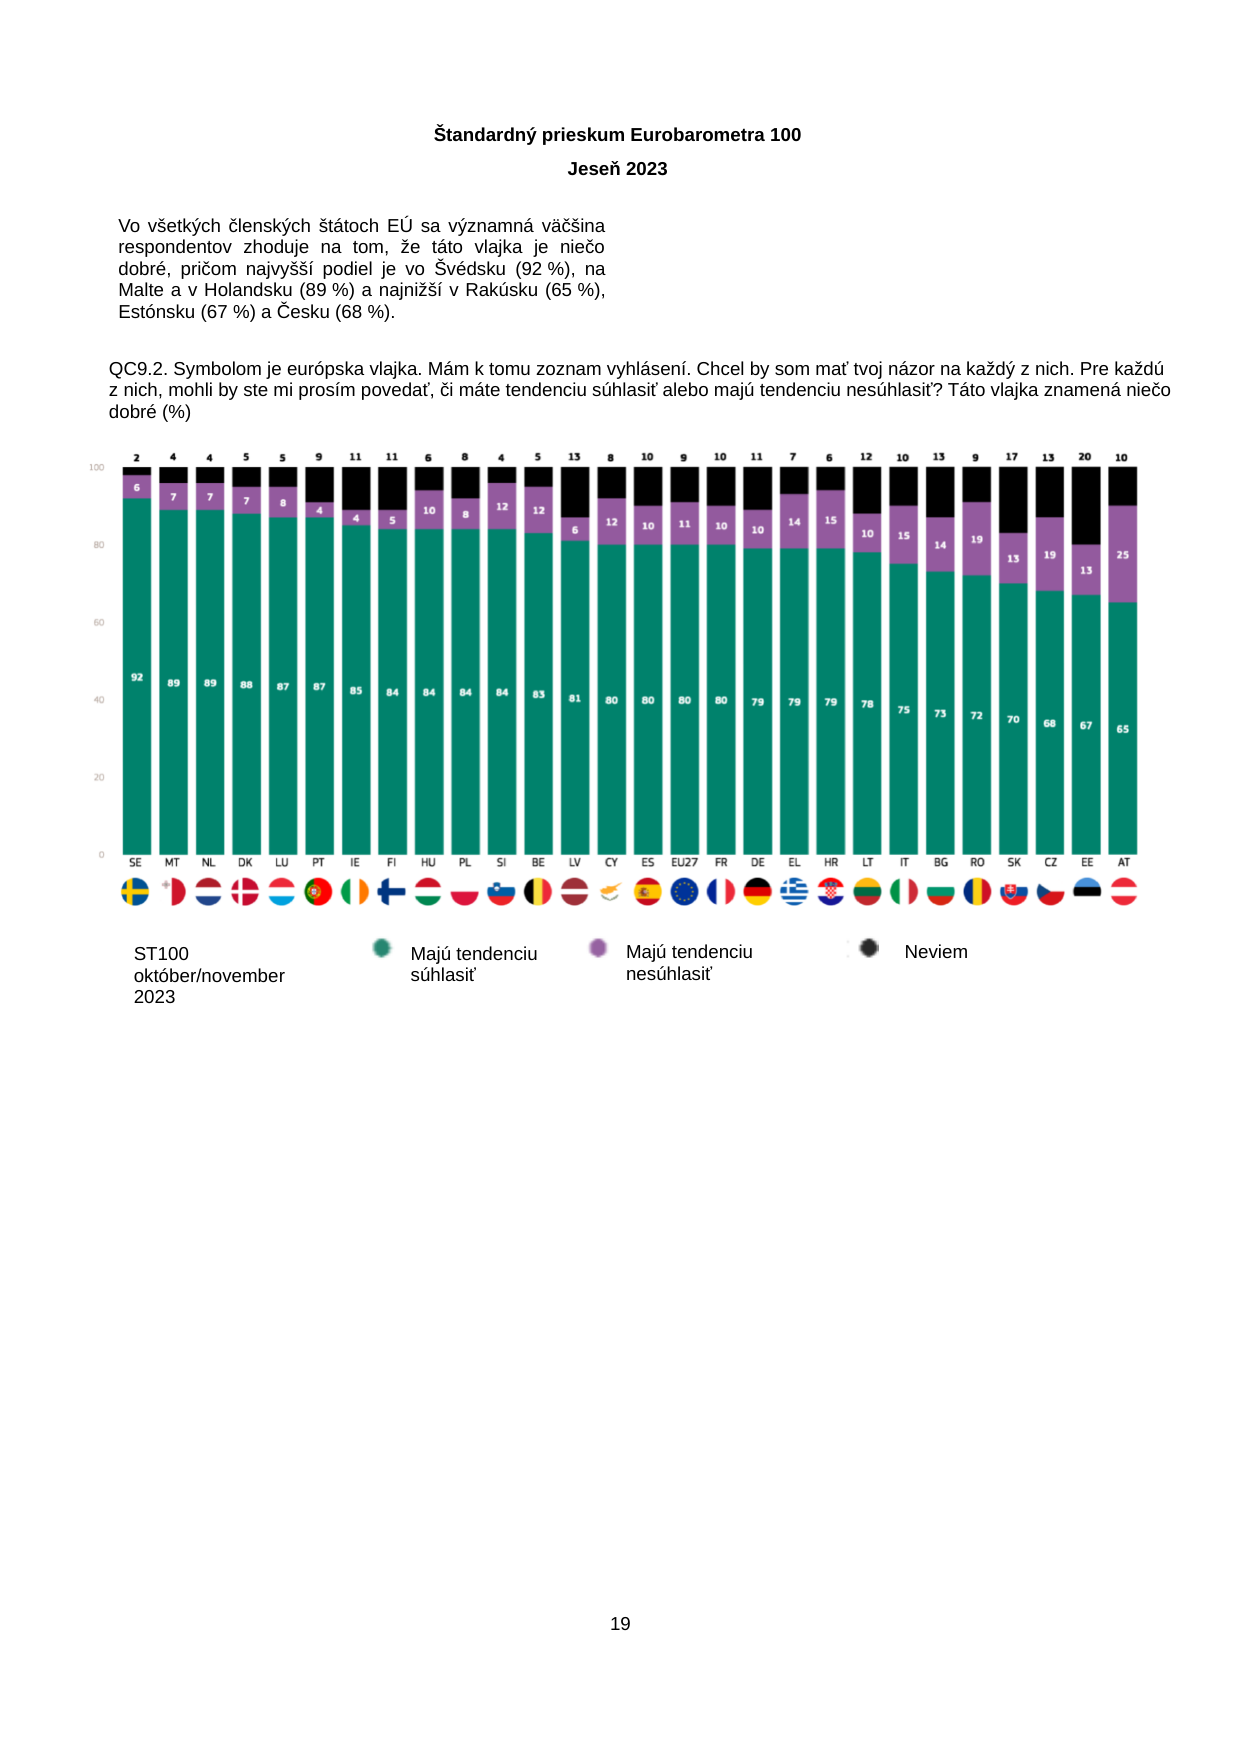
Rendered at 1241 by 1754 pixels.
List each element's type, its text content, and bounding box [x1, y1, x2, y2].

text Vo všetkých členských štátoch EÚ sa významná väčšina respondentov zhoduje na tom, že táto vlajka je niečo dobré, pričom najvyšší podiel je vo Švédsku (92 %), na Malte a v Holandsku (89 %) a najnižší v Rakúsku (65 %), Estónsku (67 %) a Česku (68 %). [118, 214, 605, 322]
picture [363, 931, 879, 962]
picture [77, 446, 1148, 910]
